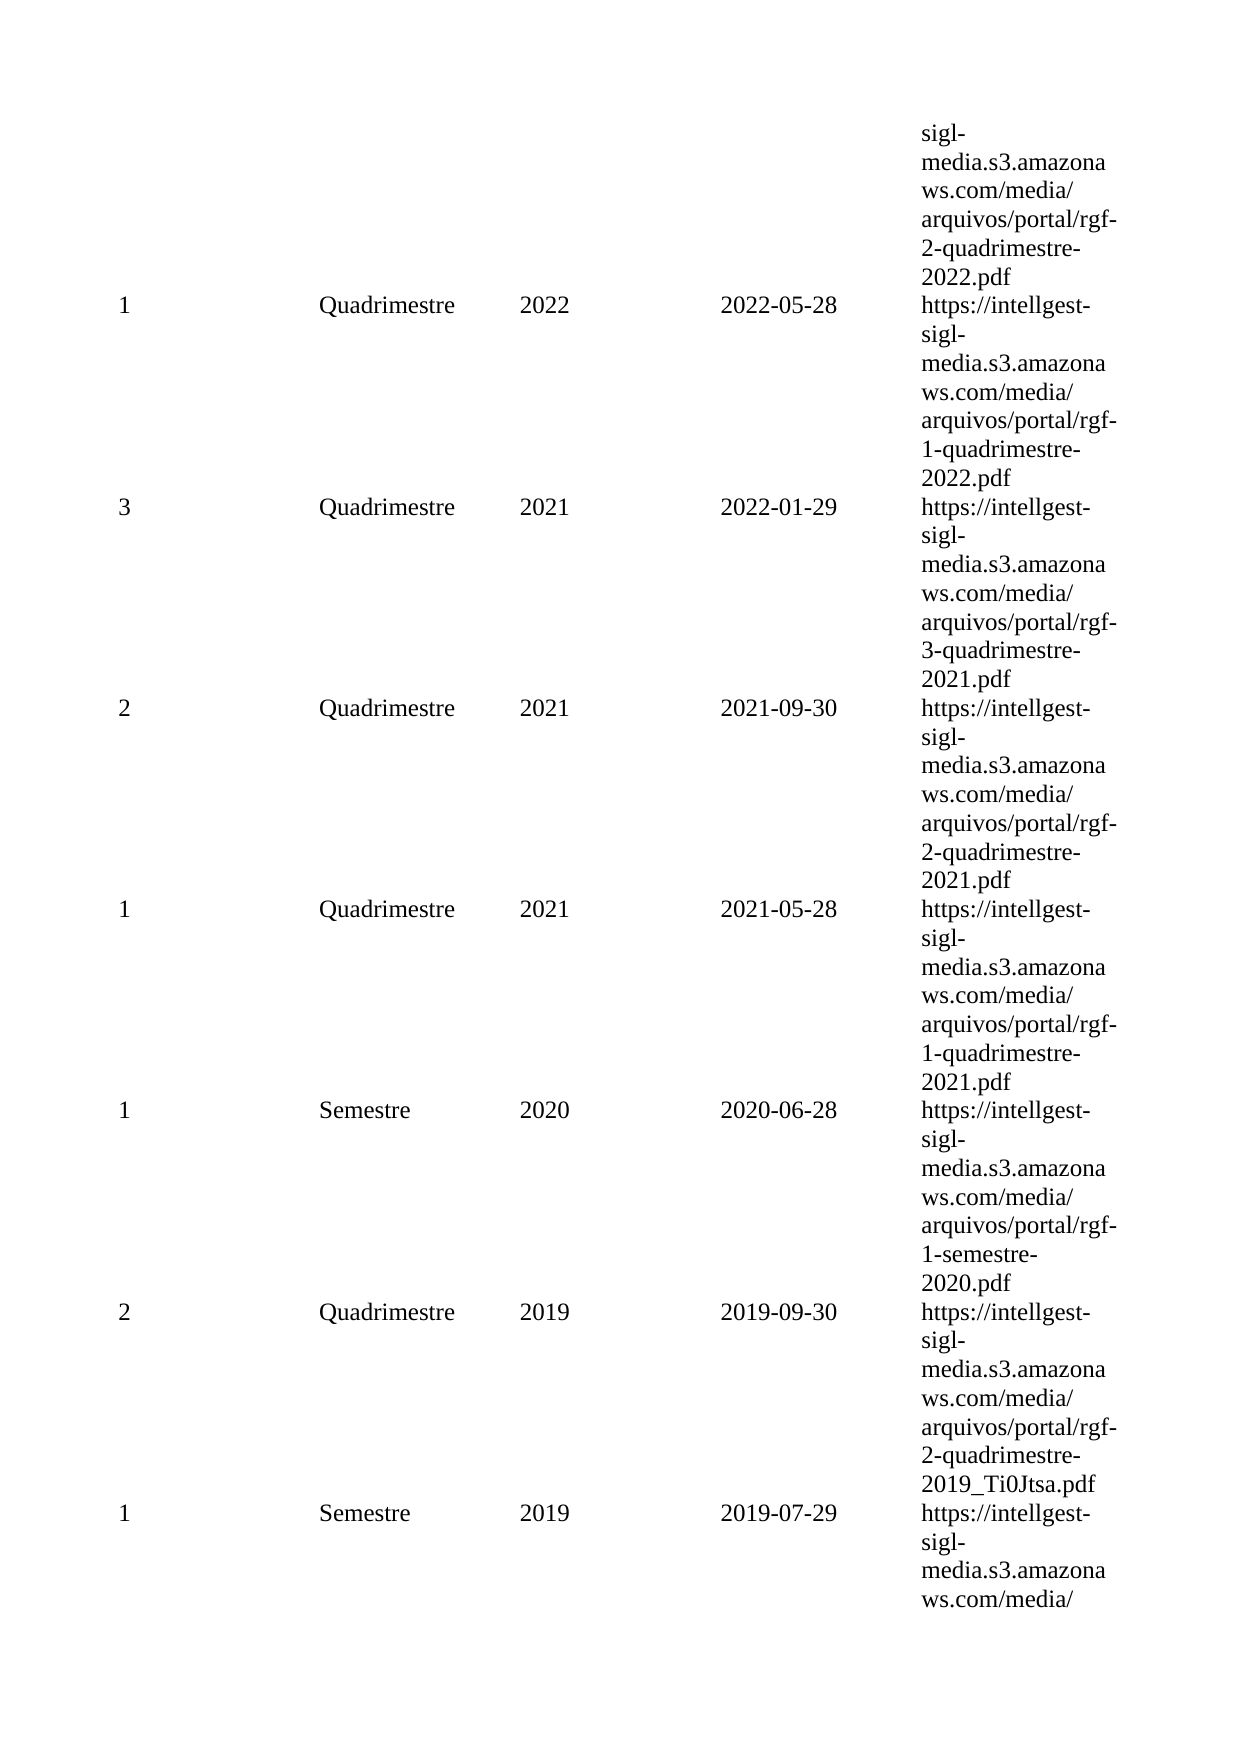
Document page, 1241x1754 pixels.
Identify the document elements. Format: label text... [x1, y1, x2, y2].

table_cell 2019 [520, 1498, 720, 1613]
table_cell [319, 118, 519, 291]
table_cell 2022-01-29 [720, 492, 921, 693]
table_cell 2021-05-28 [720, 894, 921, 1096]
table_cell https://intellgest-sigl-media.s3.amazonaws.com/media/arquivos/portal/rgf-2-quadrimestre-2019_Ti0Jtsa.pdf [921, 1297, 1122, 1498]
table_cell https://intellgest-sigl-media.s3.amazonaws.com/media/arquivos/portal/rgf-1-semestre-2020.pdf [921, 1096, 1122, 1297]
table_cell 2 [118, 1297, 319, 1498]
table_cell [118, 118, 319, 291]
table_cell https://intellgest-sigl-media.s3.amazonaws.com/media/arquivos/portal/rgf-1-quadrimestre-2021.pdf [921, 894, 1122, 1096]
table_cell 2021 [520, 492, 720, 693]
table_cell Quadrimestre [319, 291, 519, 492]
table_cell 1 [118, 291, 319, 492]
table_cell 1 [118, 894, 319, 1096]
table_cell 2021 [520, 693, 720, 894]
table_cell 2 [118, 693, 319, 894]
table_cell 2019-07-29 [720, 1498, 921, 1613]
table_cell Quadrimestre [319, 693, 519, 894]
table_cell 2019 [520, 1297, 720, 1498]
table_cell Quadrimestre [319, 894, 519, 1096]
table_cell 3 [118, 492, 319, 693]
table_cell 2019-09-30 [720, 1297, 921, 1498]
table_cell https://intellgest-sigl-media.s3.amazonaws.com/media/ [921, 1498, 1122, 1613]
table_cell 1 [118, 1096, 319, 1297]
table_cell Semestre [319, 1096, 519, 1297]
table_cell sigl-media.s3.amazonaws.com/media/arquivos/portal/rgf-2-quadrimestre-2022.pdf [921, 118, 1122, 291]
table_cell Quadrimestre [319, 1297, 519, 1498]
table_cell https://intellgest-sigl-media.s3.amazonaws.com/media/arquivos/portal/rgf-1-quadrimestre-2022.pdf [921, 291, 1122, 492]
table_cell 2021-09-30 [720, 693, 921, 894]
table_cell Quadrimestre [319, 492, 519, 693]
table_cell https://intellgest-sigl-media.s3.amazonaws.com/media/arquivos/portal/rgf-2-quadrimestre-2021.pdf [921, 693, 1122, 894]
table_cell 2022-05-28 [720, 291, 921, 492]
table_cell Semestre [319, 1498, 519, 1613]
table_cell 2020-06-28 [720, 1096, 921, 1297]
table_cell [720, 118, 921, 291]
table_cell 2020 [520, 1096, 720, 1297]
table_cell 2022 [520, 291, 720, 492]
table_cell [520, 118, 720, 291]
table_cell 2021 [520, 894, 720, 1096]
table_cell https://intellgest-sigl-media.s3.amazonaws.com/media/arquivos/portal/rgf-3-quadrimestre-2021.pdf [921, 492, 1122, 693]
table_cell 1 [118, 1498, 319, 1613]
